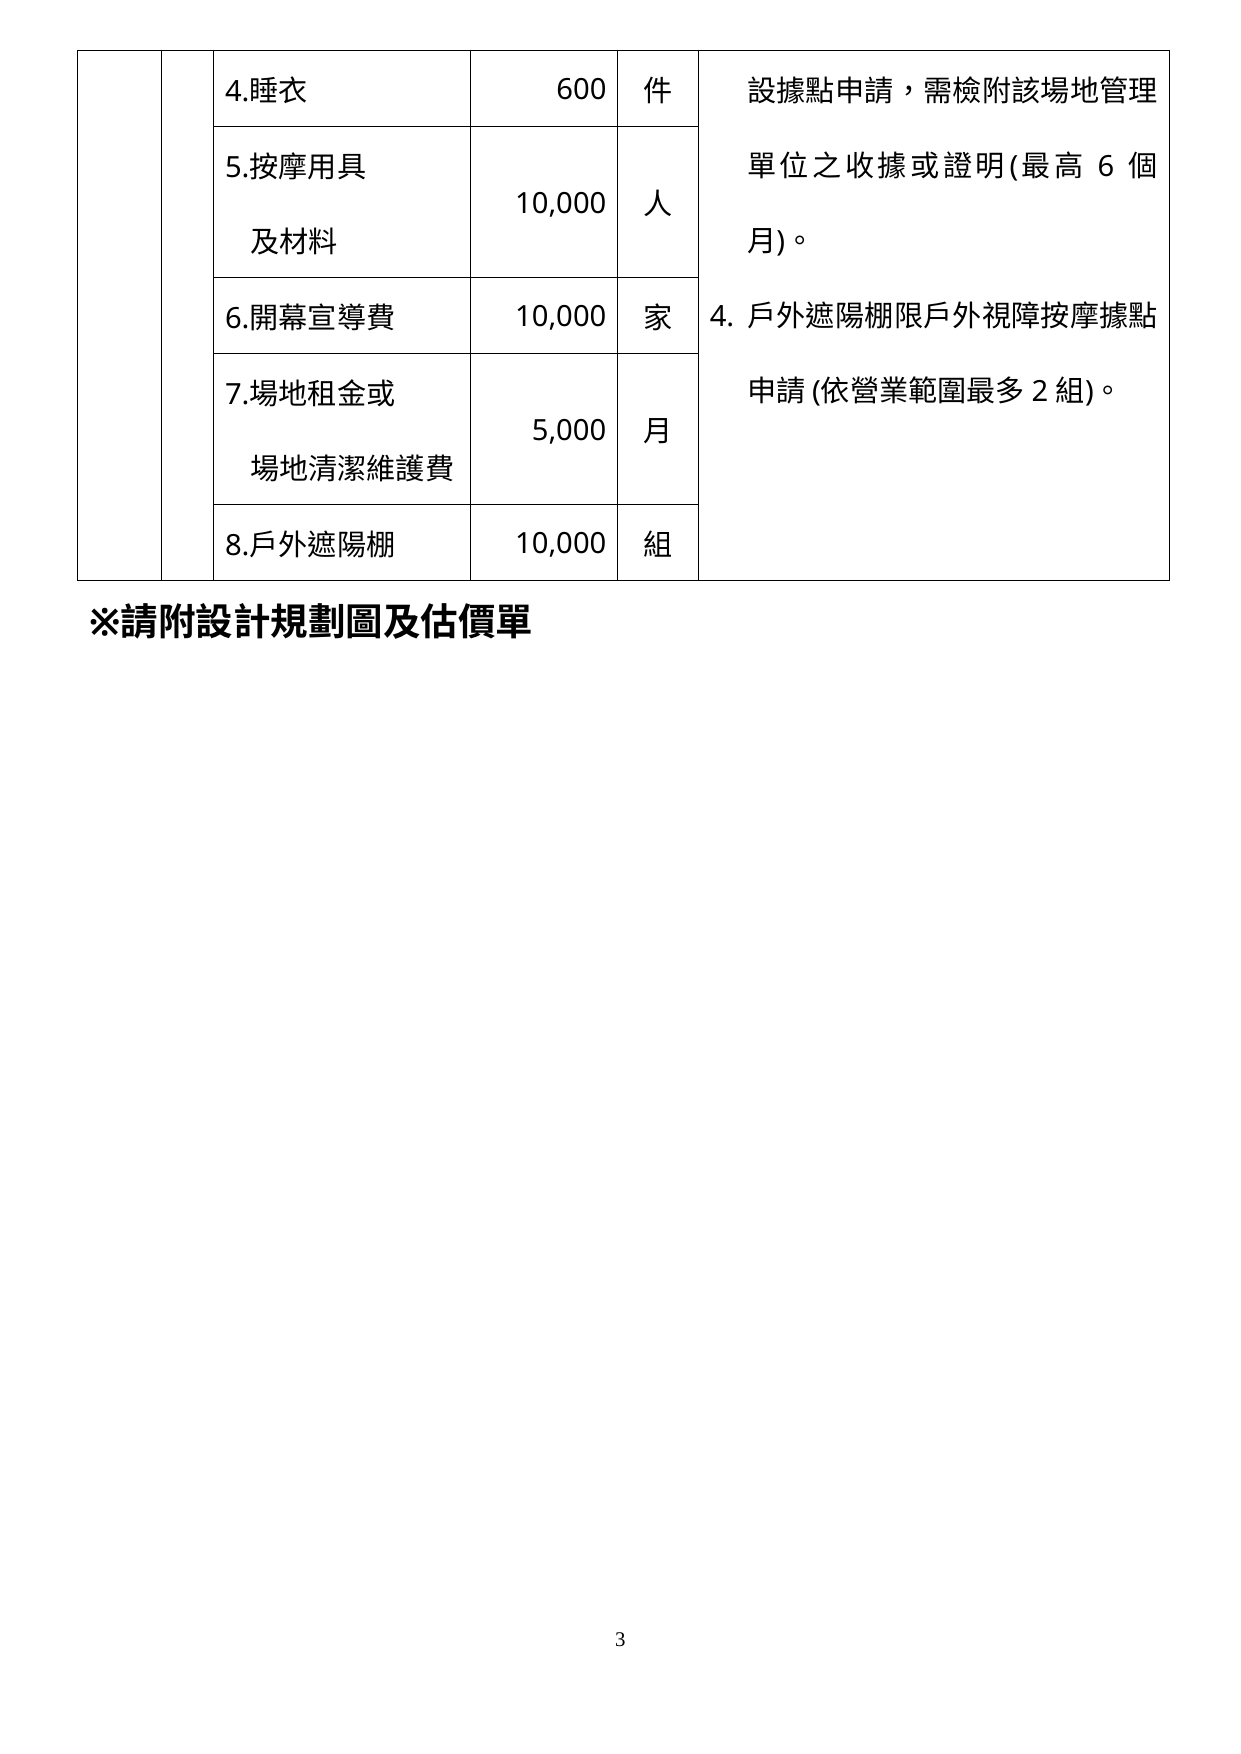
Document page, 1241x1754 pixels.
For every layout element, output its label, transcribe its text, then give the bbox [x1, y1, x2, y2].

table_cell 件 [618, 51, 698, 126]
table_cell 600 [471, 51, 617, 126]
table_cell 10,000 [471, 278, 617, 353]
table_cell 組 [618, 505, 698, 580]
table_cell 月 [618, 354, 698, 504]
table_cell 8.戶外遮陽棚 [214, 505, 470, 580]
table_cell 6.開幕宣導費 [214, 278, 470, 353]
table_cell 10,000 [471, 127, 617, 277]
table_cell 4.睡衣 [214, 51, 470, 126]
table_cell 家 [618, 278, 698, 353]
table_cell 5.按摩用具 及材料 [214, 127, 470, 277]
table_cell 5,000 [471, 354, 617, 504]
text ※請附設計規劃圖及估價單 [89, 581, 1152, 656]
table_cell 7.場地租金或 場地清潔維護費 [214, 354, 470, 504]
table_cell 人 [618, 127, 698, 277]
table_cell 10,000 [471, 505, 617, 580]
